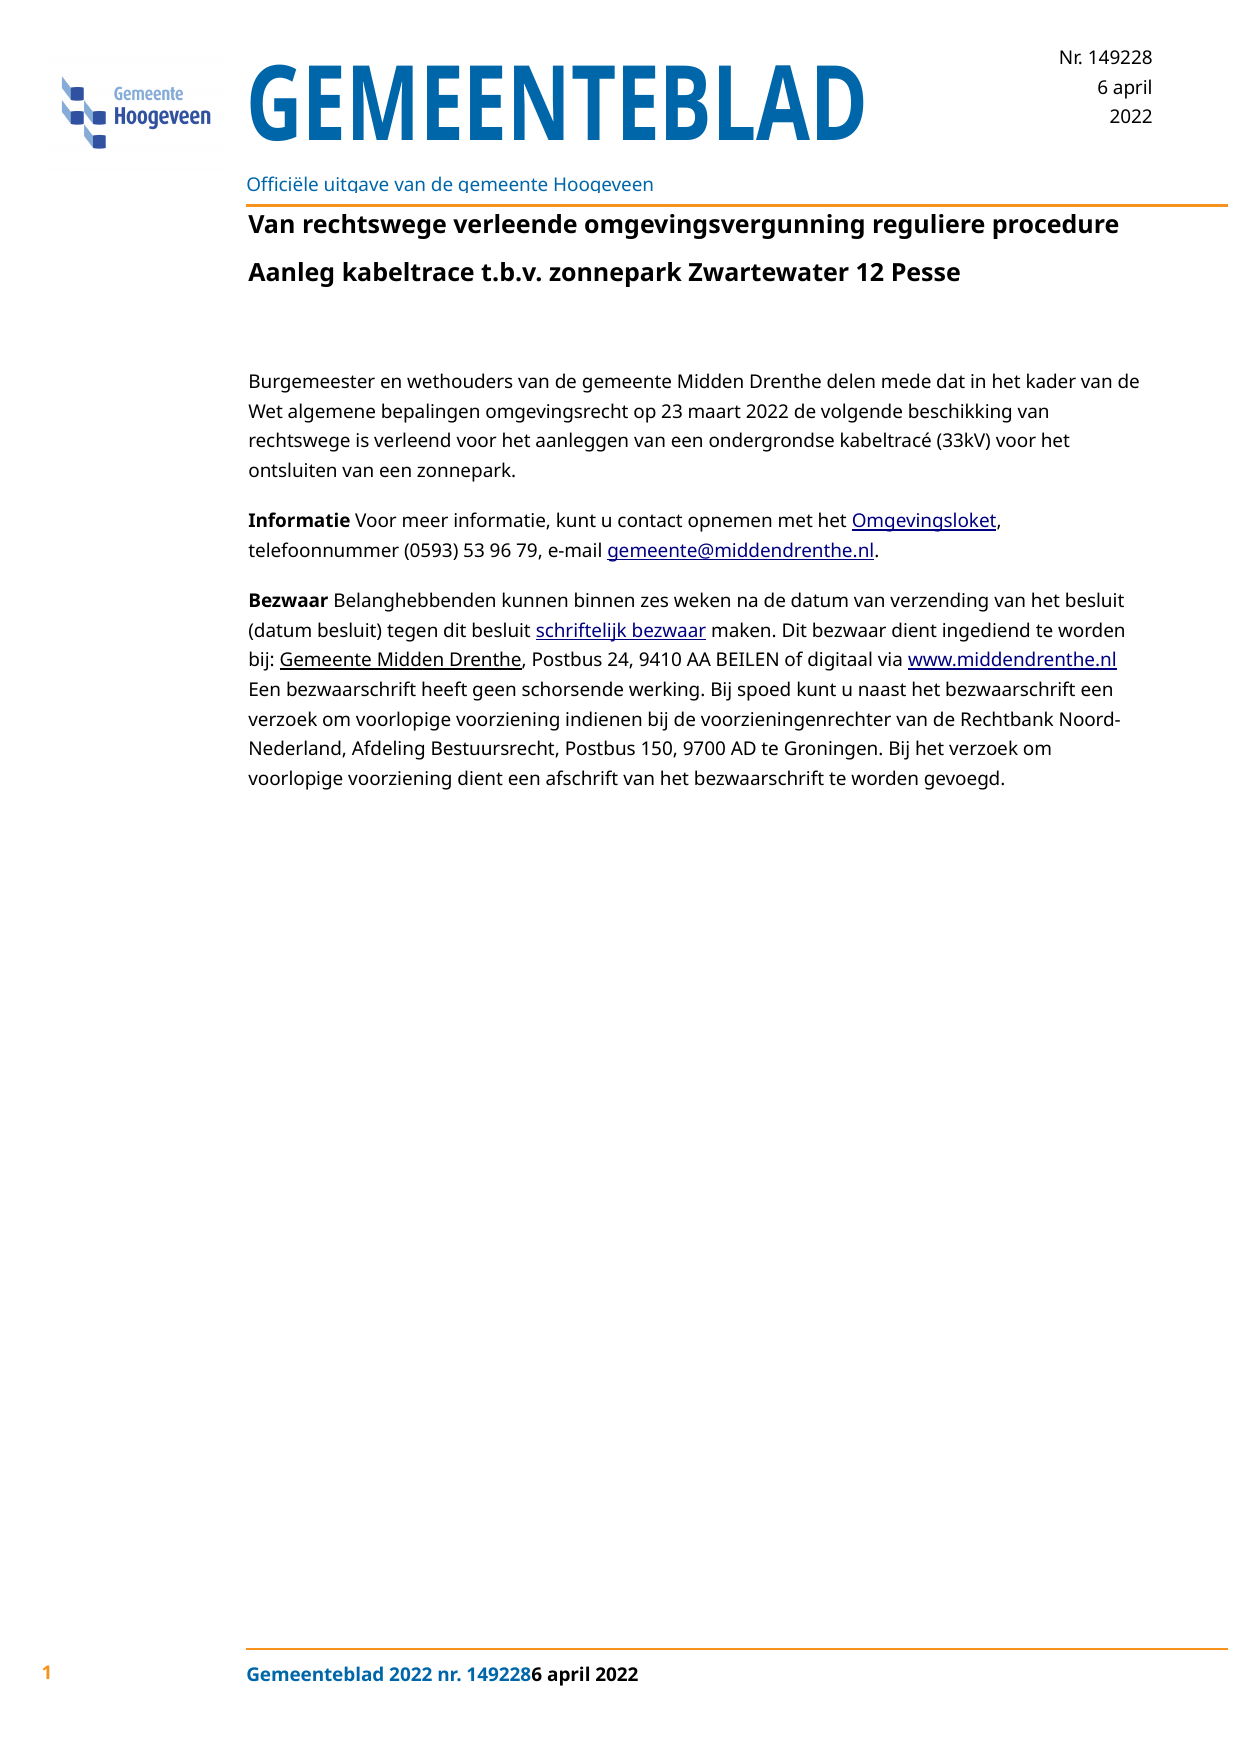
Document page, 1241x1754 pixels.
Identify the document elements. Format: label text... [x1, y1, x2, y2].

text Informatie Voor meer informatie, kunt u contact opnemen met het Omgevingsloket, telefoonnummer (0593) 53 96 79, e-mail gemeente@middendrenthe.nl. [248, 507, 1152, 563]
text Bezwaar Belanghebbenden kunnen binnen zes weken na de datum van verzending van het besluit (datum besluit) tegen dit besluit schriftelijk bezwaar maken. Dit bezwaar dient ingediend te worden bij: Gemeente Midden Drenthe, Postbus 24, 9410 AA BEILEN of digitaal via www.middendrenthe.nl Een bezwaarschrift heeft geen schorsende werking. Bij spoed kunt u naast het bezwaarschrift een verzoek om voorlopige voorziening indienen bij de voorzieningenrechter van de Rechtbank Noord-Nederland, Afdeling Bestuursrecht, Postbus 150, 9700 AD te Groningen. Bij het verzoek om voorlopige voorziening dient een afschrift van het bezwaarschrift te worden gevoegd. [248, 587, 1152, 791]
text Burgemeester en wethouders van de gemeente Midden Drenthe delen mede dat in het kader van de Wet algemene bepalingen omgevingsrecht op 23 maart 2022 de volgende beschikking van rechtswege is verleend voor het aanleggen van een ondergrondse kabeltracé (33kV) voor het ontsluiten van een zonnepark. [248, 368, 1152, 483]
picture [41, 47, 231, 172]
text Van rechtswege verleende omgevingsvergunning reguliere procedure Aanleg kabeltrace t.b.v. zonnepark Zwartewater 12 Pesse [248, 207, 1152, 288]
